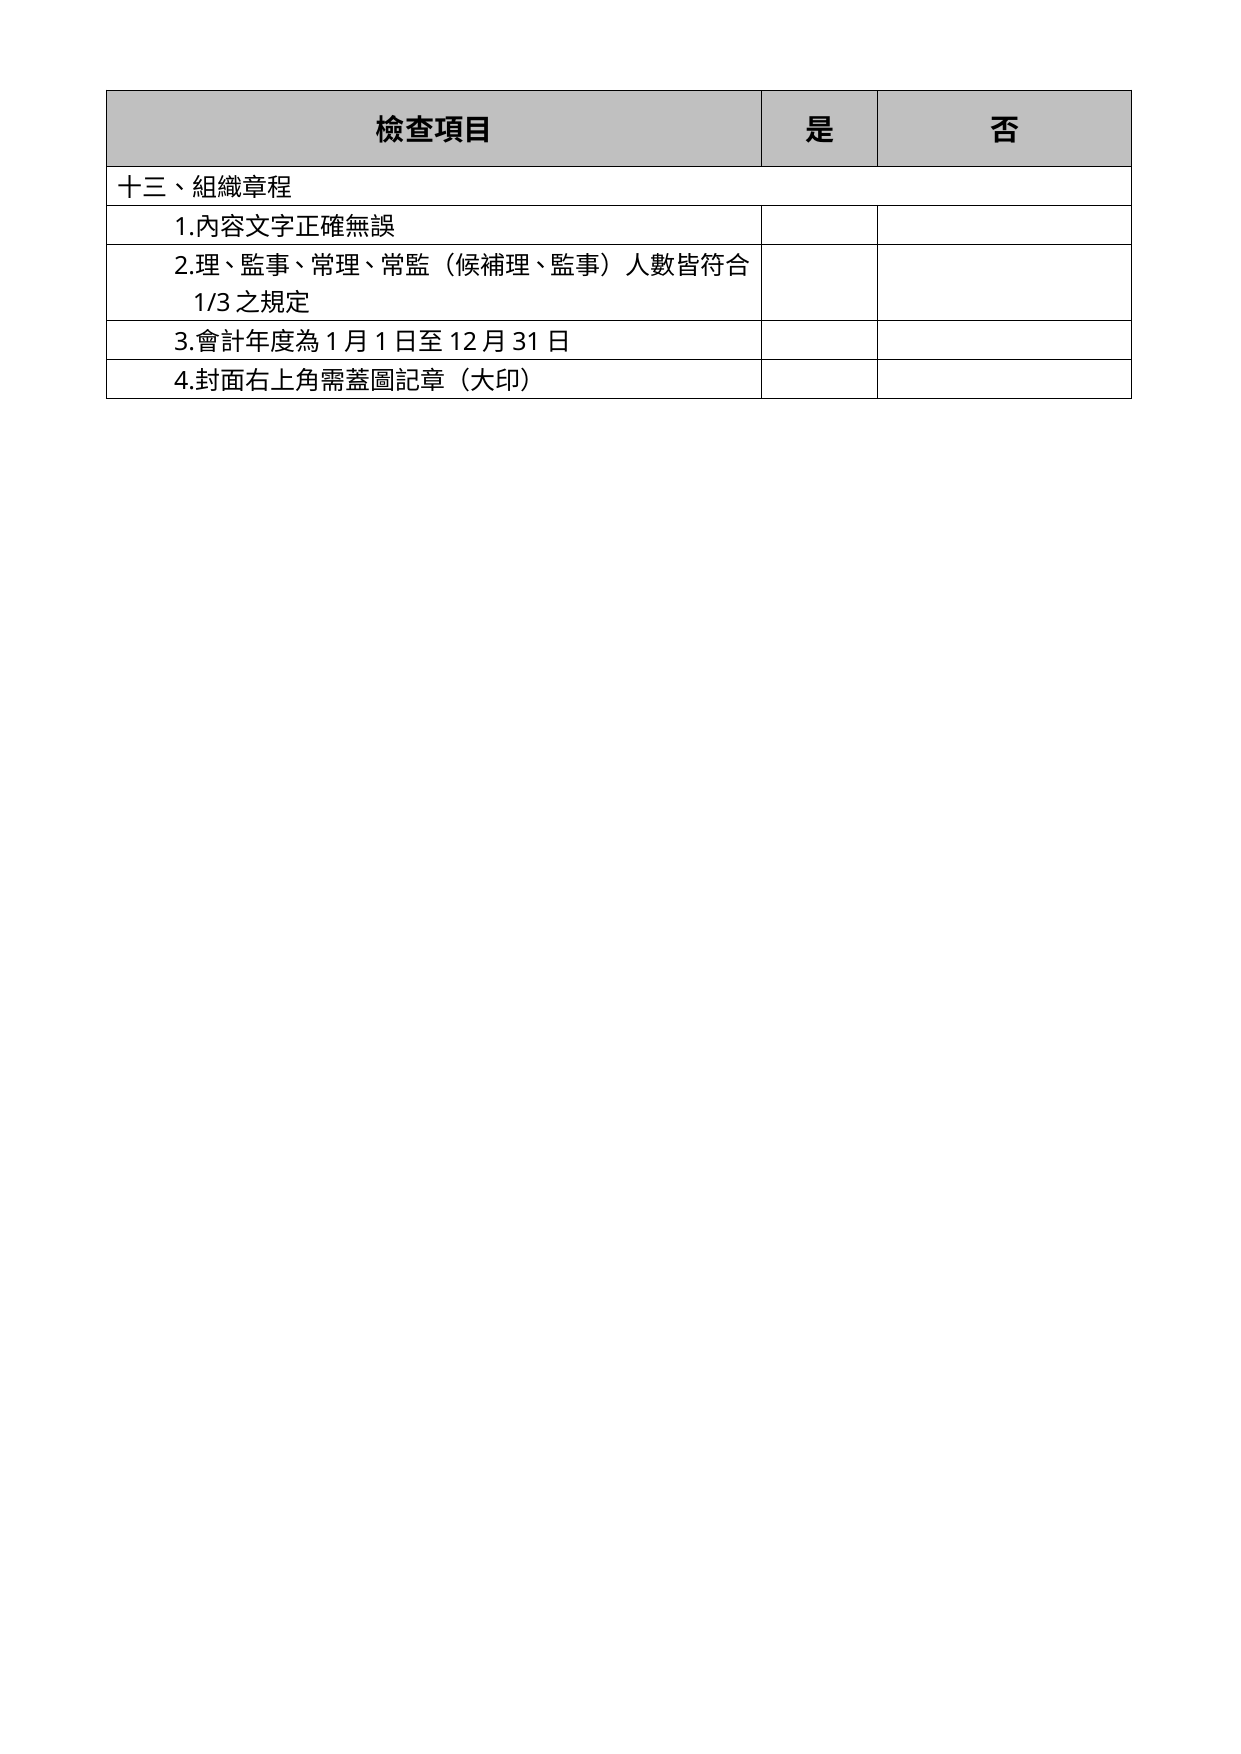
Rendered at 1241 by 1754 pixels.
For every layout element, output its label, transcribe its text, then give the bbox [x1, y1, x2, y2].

table_cell 十三、組織章程 [107, 167, 1131, 205]
table_cell 1.內容文字正確無誤 [107, 206, 761, 244]
table_cell [878, 206, 1131, 244]
table_cell [878, 245, 1131, 320]
table_cell [878, 321, 1131, 359]
table_cell [762, 206, 877, 244]
table_cell 3.會計年度為1月1日至12月31日 [107, 321, 761, 359]
table_cell 2.理、監事、常理、常監（候補理、監事）人數皆符合1/3之規定 [107, 245, 761, 320]
table_header 否 [878, 91, 1131, 166]
table_header 檢查項目 [107, 91, 761, 166]
table_cell 4.封面右上角需蓋圖記章（大印） [107, 360, 761, 398]
table_cell [762, 360, 877, 398]
table_cell [762, 245, 877, 320]
table_cell [878, 360, 1131, 398]
table_cell [762, 321, 877, 359]
table_header 是 [762, 91, 877, 166]
